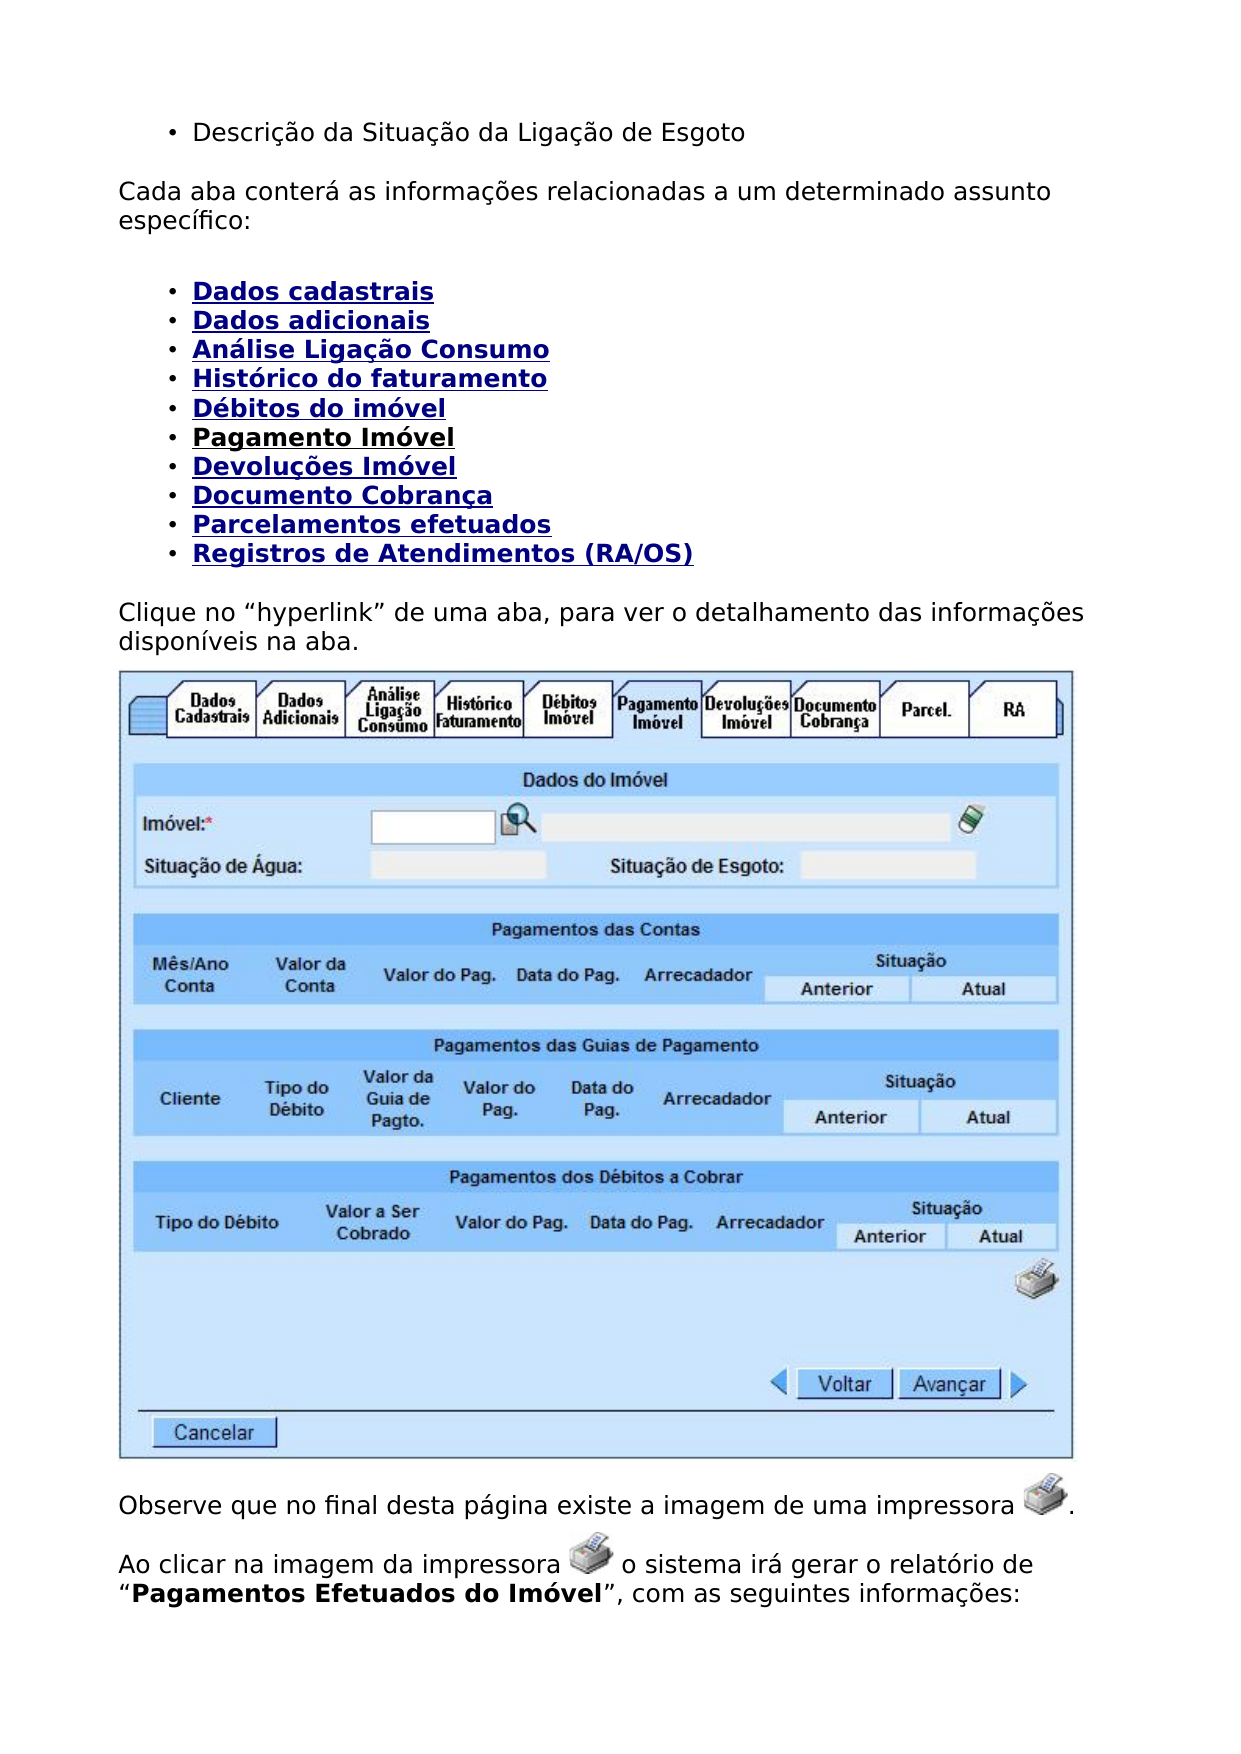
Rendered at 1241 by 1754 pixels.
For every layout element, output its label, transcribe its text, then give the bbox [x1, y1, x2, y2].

picture [1023, 1473, 1068, 1515]
list Dados adicionais [177, 306, 1122, 335]
text Cada aba conterá as informações relacionadas a um determinado assunto específico: [118, 177, 1122, 235]
list Histórico do faturamento [177, 364, 1122, 394]
list Descrição da Situação da Ligação de Esgoto [177, 118, 1122, 147]
text Clique no “hyperlink” de uma aba, para ver o detalhamento das informações disponíveis na aba. [118, 598, 1122, 657]
list Pagamento Imóvel [177, 423, 1122, 452]
text Ao clicar na imagem da impressora o sistema irá gerar o relatório de “Pagamentos Efetuados do Imóvel”, com as seguintes informações: [118, 1533, 1122, 1608]
list Parcelamentos efetuados [177, 510, 1122, 539]
list Documento Cobrança [177, 481, 1122, 510]
list Débitos do imóvel [177, 394, 1122, 423]
text Observe que no final desta página existe a imagem de uma impressora . [118, 1474, 1122, 1520]
list Análise Ligação Consumo [177, 335, 1122, 364]
picture [569, 1532, 614, 1574]
list Devoluções Imóvel [177, 452, 1122, 481]
list Dados cadastrais [177, 277, 1122, 306]
list Registros de Atendimentos (RA/OS) [177, 539, 1122, 569]
picture [118, 669, 1078, 1462]
